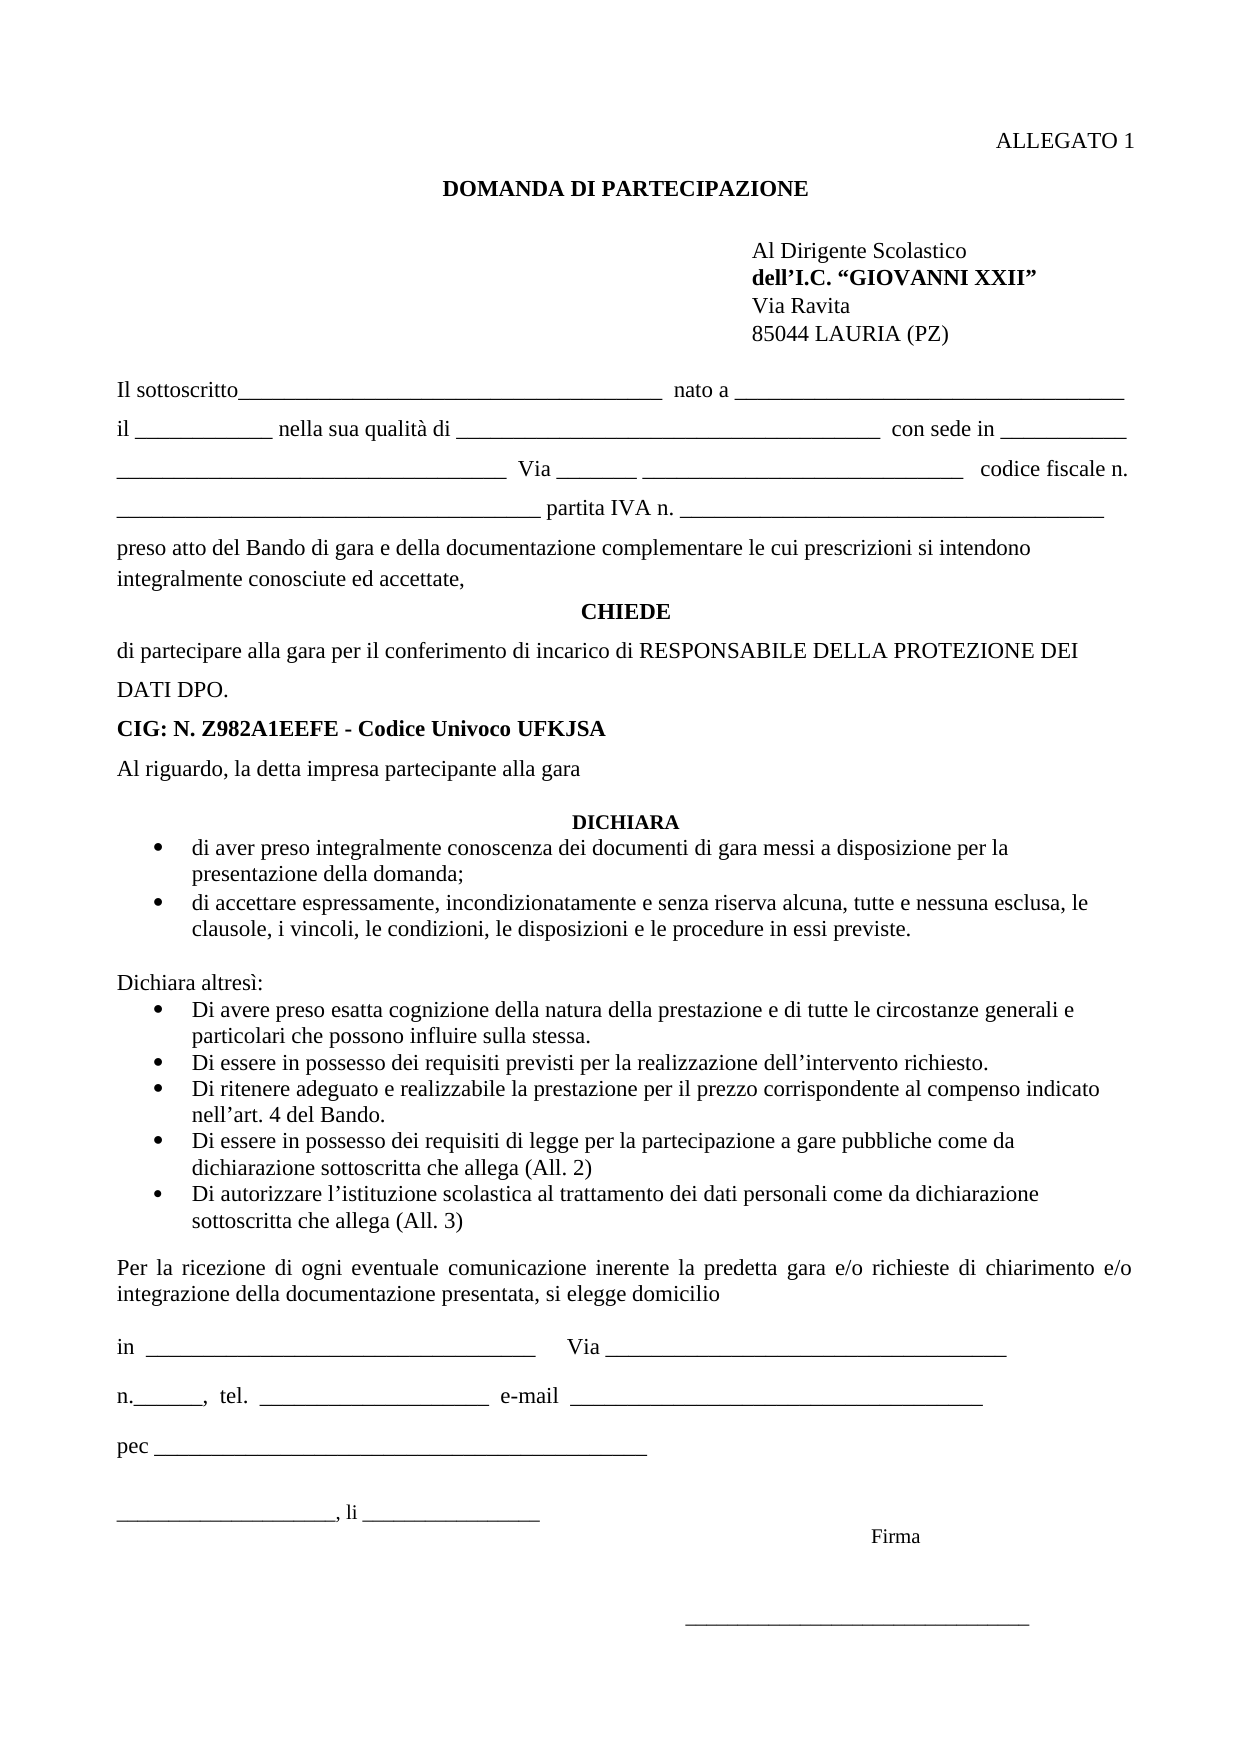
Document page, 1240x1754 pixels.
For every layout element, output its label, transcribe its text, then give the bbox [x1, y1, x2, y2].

text Via Ravita [752, 292, 1135, 319]
text Firma [871, 1524, 1135, 1548]
text Per la ricezione di ogni eventuale comunicazione inerente la predetta gara e/o richieste di chiarimento e/o integrazione della documentazione presentata, si elegge domicilio [117, 1254, 1135, 1307]
text _____________________, li _________________ [117, 1500, 1135, 1524]
text preso atto del Bando di gara e della documentazione complementare le cui prescrizioni si intendono integralmente conosciute ed accettate, [117, 534, 1135, 592]
text Al Dirigente Scolastico [752, 237, 1135, 263]
text pec ___________________________________________ [117, 1432, 1135, 1458]
text dell’I.C. “GIOVANNI XXII” [752, 264, 1135, 291]
text n.______, tel. ____________________ e-mail ____________________________________ [117, 1382, 1135, 1409]
text in __________________________________ Via ___________________________________ [117, 1333, 1135, 1359]
list Di essere in possesso dei requisiti di legge per la partecipazione a gare pubbliche come da dichiarazione sottoscritta che allega (All. 2) [154, 1128, 1135, 1180]
list Di ritenere adeguato e realizzabile la prestazione per il prezzo corrispondente al compenso indicato nell’art. 4 del Bando. [154, 1075, 1135, 1128]
text CHIEDE [117, 598, 1135, 624]
list Di autorizzare l’istituzione scolastica al trattamento dei dati personali come da dichiarazione sottoscritta che allega (All. 3) [154, 1180, 1135, 1233]
text Al riguardo, la detta impresa partecipante alla gara [117, 755, 1135, 781]
text DICHIARA [117, 810, 1135, 834]
text Dichiara altresì: [117, 969, 1135, 996]
list Di avere preso esatta cognizione della natura della prestazione e di tutte le circostanze generali e particolari che possono influire sulla stessa. [154, 996, 1135, 1048]
list di accettare espressamente, incondizionatamente e senza riserva alcuna, tutte e nessuna esclusa, le clausole, i vincoli, le condizioni, le disposizioni e le procedure in essi previste. [154, 889, 1135, 942]
text 85044 LAURIA (PZ) [752, 320, 1135, 346]
text di partecipare alla gara per il conferimento di incarico di RESPONSABILE DELLA PROTEZIONE DEI DATI DPO. [117, 637, 1135, 702]
text ALLEGATO 1 [117, 128, 1135, 154]
text _________________________________ [685, 1604, 1135, 1628]
text DOMANDA DI PARTECIPAZIONE [117, 175, 1135, 201]
text CIG: N. Z982A1EEFE - Codice Univoco UFKJSA [117, 715, 1135, 742]
text Il sottoscritto_____________________________________ nato a __________________________________ il ____________ nella sua qualità di _____________________________________ con sede in ___________ __________________________________ Via _______ ____________________________ codice fiscale n. _____________________________________ partita IVA n. _____________________________________ [117, 376, 1135, 521]
list di aver preso integralmente conoscenza dei documenti di gara messi a disposizione per la presentazione della domanda; [154, 834, 1135, 887]
list Di essere in possesso dei requisiti previsti per la realizzazione dell’intervento richiesto. [154, 1048, 1135, 1075]
